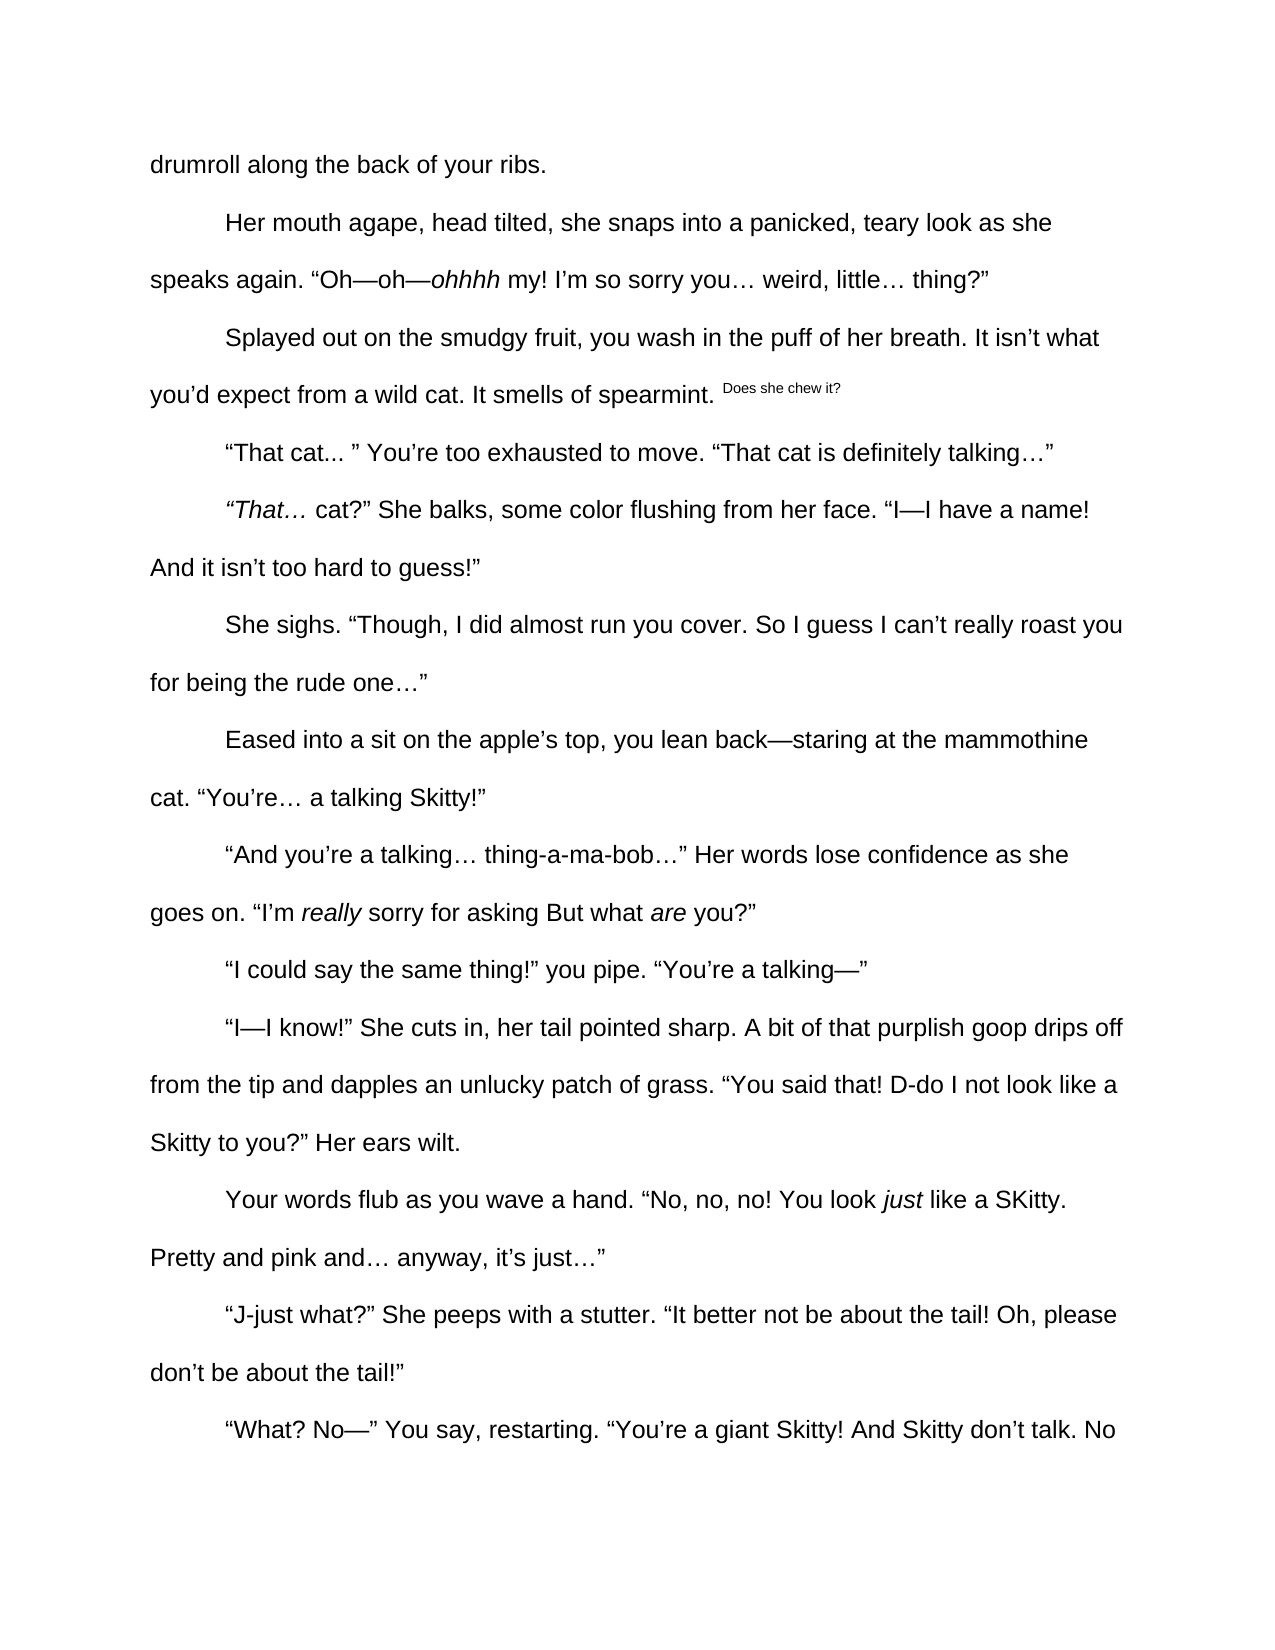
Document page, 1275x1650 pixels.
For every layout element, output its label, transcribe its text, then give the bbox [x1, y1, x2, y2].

text “I could say the same thing!” you pipe. “You’re a talking—” [150, 955, 1125, 984]
text “What? No—” You say, restarting. “You’re a giant Skitty! And Skitty don’t talk. No [150, 1415, 1125, 1444]
text “That cat... ” You’re too exhausted to move. “That cat is definitely talking…” [150, 437, 1125, 466]
text She sighs. “Though, I did almost run you cover. So I guess I can’t really roast you for being the rude one…” [150, 610, 1125, 696]
text Eased into a sit on the apple’s top, you lean back—staring at the mammothine cat. “You’re… a talking Skitty!” [150, 725, 1125, 811]
text “And you’re a talking… thing-a-ma-bob…” Her words lose confidence as she goes on. “I’m really sorry for asking But what are you?” [150, 840, 1125, 926]
text Your words flub as you wave a hand. “No, no, no! You look just like a SKitty. Pretty and pink and… anyway, it’s just…” [150, 1185, 1125, 1271]
text “J-just what?” She peeps with a stutter. “It better not be about the tail! Oh, please don’t be about the tail!” [150, 1300, 1125, 1386]
text Her mouth agape, head tilted, she snaps into a panicked, teary look as she speaks again. “Oh—oh—ohhhh my! I’m so sorry you… weird, little… thing?” [150, 207, 1125, 294]
text “That… cat?” She balks, some color flushing from her face. “I—I have a name! And it isn’t too hard to guess!” [150, 495, 1125, 581]
text “I—I know!” She cuts in, her tail pointed sharp. A bit of that purplish goop drips off from the tip and dapples an unlucky patch of grass. “You said that! D-do I not look like a Skitty to you?” Her ears wilt. [150, 1012, 1125, 1156]
text drumroll along the back of your ribs. [150, 150, 1125, 179]
text Splayed out on the smudgy fruit, you wash in the puff of her breath. It isn’t what you’d expect from a wild cat. It smells of spearmint. Does she chew it? [150, 322, 1125, 409]
